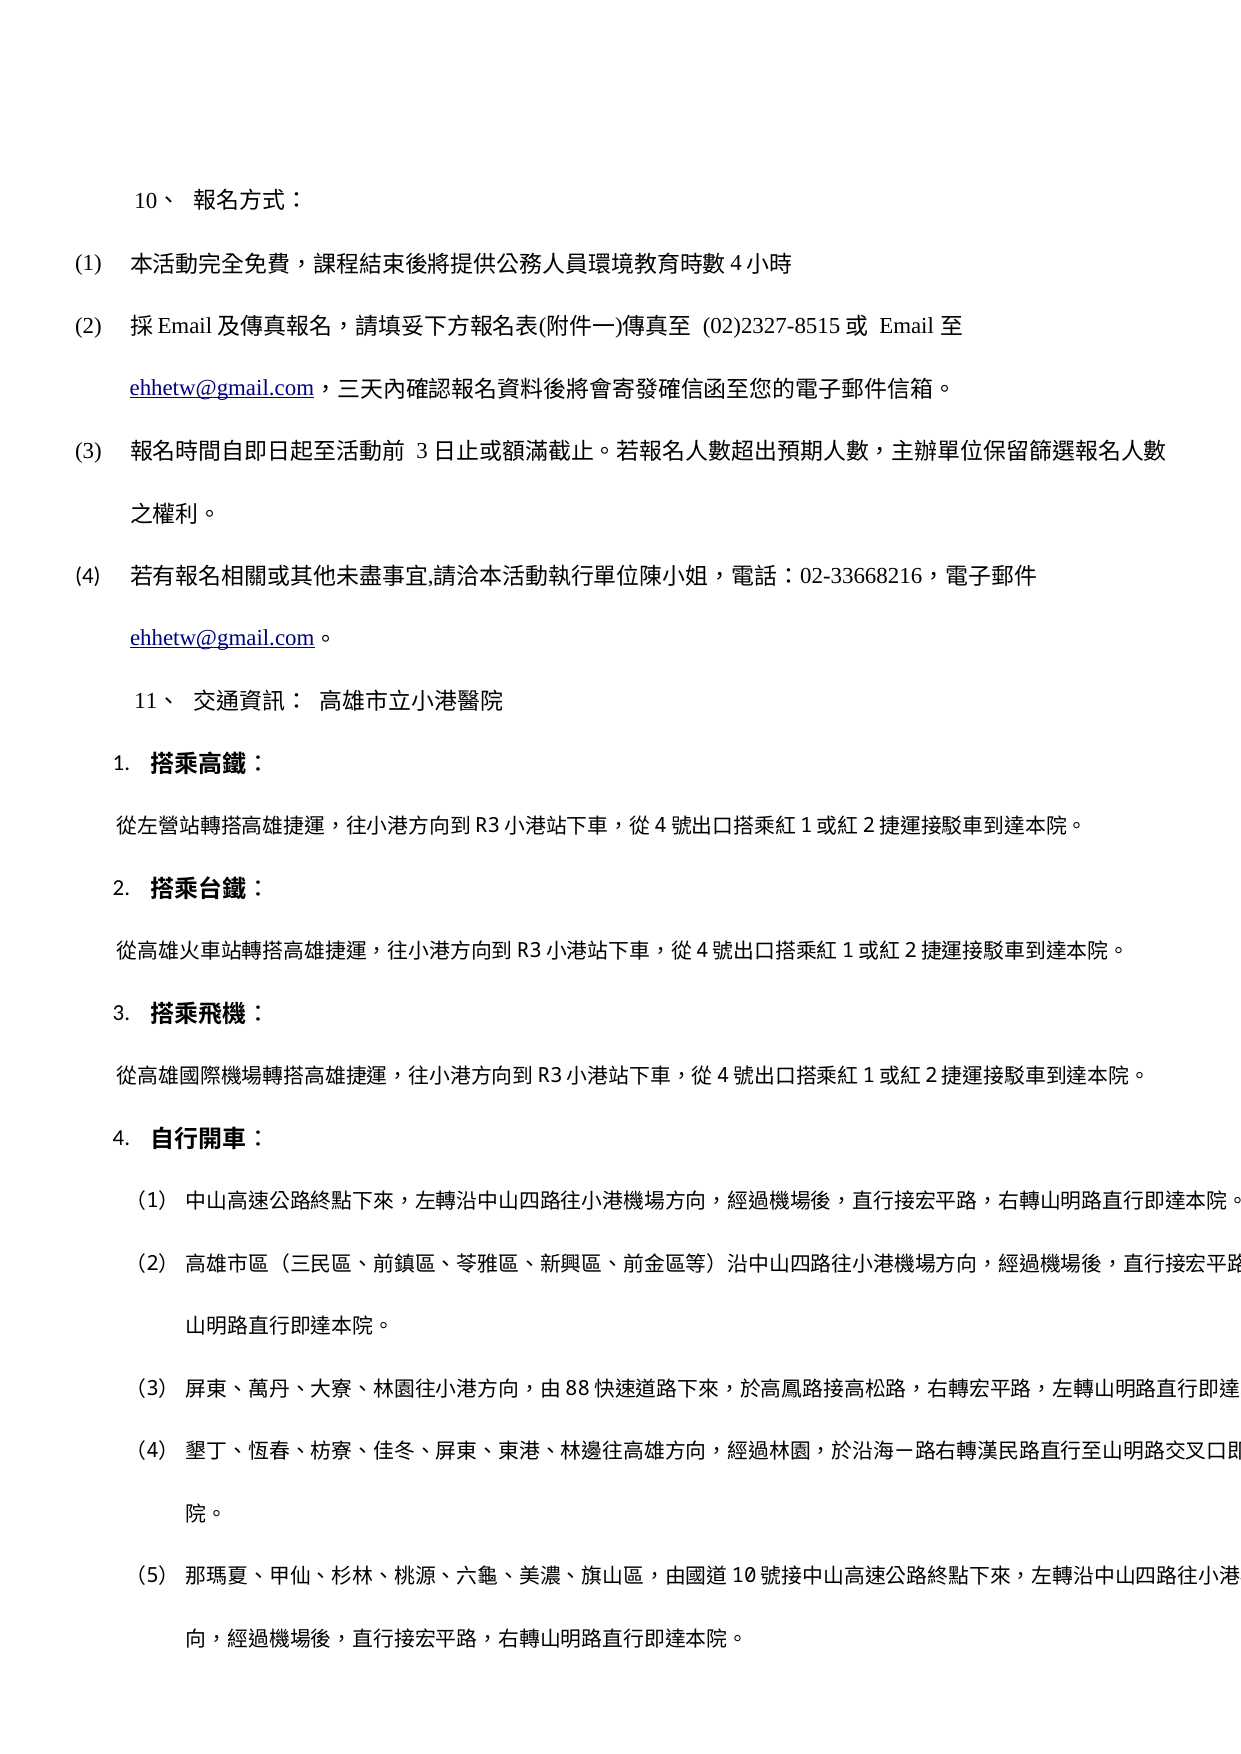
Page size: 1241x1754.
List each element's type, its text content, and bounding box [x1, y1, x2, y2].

table_cell 屏東、萬丹、大寮、林園往小港方向，由88快速道路下來，於高鳳路接高松路，右轉宏平路，左轉山明路直行即達本院。 [186, 1346, 1165, 1408]
list 報名時間自即日起至活動前 3 日止或額滿截止。若報名人數超出預期人數，主辦單位保留篩選報名人數之權利。 [75, 408, 1168, 533]
list 採Email 及傳真報名，請填妥下方報名表(附件一)傳真至 (02)2327-8515或 Email 至 [75, 283, 1240, 346]
list 若有報名相關或其他未盡事宜,請洽本活動執行單位陳小姐，電話：02-33668216，電子郵件ehhetw@gmail.com。 [75, 533, 1240, 658]
list 報名方式： [134, 158, 1240, 221]
table_cell [75, 1408, 119, 1533]
table_cell 搭乘飛機： [75, 971, 491, 1033]
table_cell 搭乘台鐵： [75, 846, 491, 908]
table_cell 墾丁、恆春、枋寮、佳冬、屏東、東港、林邊往高雄方向，經過林園，於沿海ㄧ路右轉漢民路直行至山明路交叉口即達本院。 [186, 1408, 1165, 1533]
table_cell [491, 1096, 1165, 1158]
table_cell 從左營站轉搭高雄捷運，往小港方向到R3小港站下車，從4號出口搭乘紅1或紅2捷運接駁車到達本院。 [75, 783, 1165, 846]
table_cell 從高雄國際機場轉搭高雄捷運，往小港方向到R3小港站下車，從4號出口搭乘紅1或紅2捷運接駁車到達本院。 [75, 1033, 1165, 1096]
list 交通資訊： 高雄市立小港醫院 [134, 658, 1240, 721]
list 本活動完全免費，課程結束後將提供公務人員環境教育時數4小時 [75, 221, 1240, 283]
table_cell （4） [119, 1408, 186, 1533]
table_cell [75, 1533, 119, 1658]
table_header 中山高速公路終點下來，左轉沿中山四路往小港機場方向，經過機場後，直行接宏平路，右轉山明路直行即達本院。 [186, 1158, 1165, 1221]
table_header 搭乘高鐵： [75, 721, 491, 783]
table_cell （5） [119, 1533, 186, 1658]
table_cell [491, 846, 1165, 908]
table_cell 那瑪夏、甲仙、杉林、桃源、六龜、美濃、旗山區，由國道10號接中山高速公路終點下來，左轉沿中山四路往小港機場方向，經過機場後，直行接宏平路，右轉山明路直行即達本院。 [186, 1533, 1165, 1658]
table_header [75, 1158, 119, 1221]
table_header [491, 721, 1165, 783]
table_cell [75, 1346, 119, 1408]
table_cell （2） [119, 1221, 186, 1346]
table_cell 高雄市區（三民區、前鎮區、苓雅區、新興區、前金區等）沿中山四路往小港機場方向，經過機場後，直行接宏平路，右轉山明路直行即達本院。 [186, 1221, 1165, 1346]
table_header （1） [119, 1158, 186, 1221]
table_cell 從高雄火車站轉搭高雄捷運，往小港方向到R3小港站下車，從4號出口搭乘紅1或紅2捷運接駁車到達本院。 [75, 908, 1165, 971]
table_cell （3） [119, 1346, 186, 1408]
text ehhetw@gmail.com，三天內確認報名資料後將會寄發確信函至您的電子郵件信箱。 [129, 346, 1240, 408]
table_cell [75, 1221, 119, 1346]
table_cell 自行開車： [75, 1096, 491, 1158]
table_cell [491, 971, 1165, 1033]
